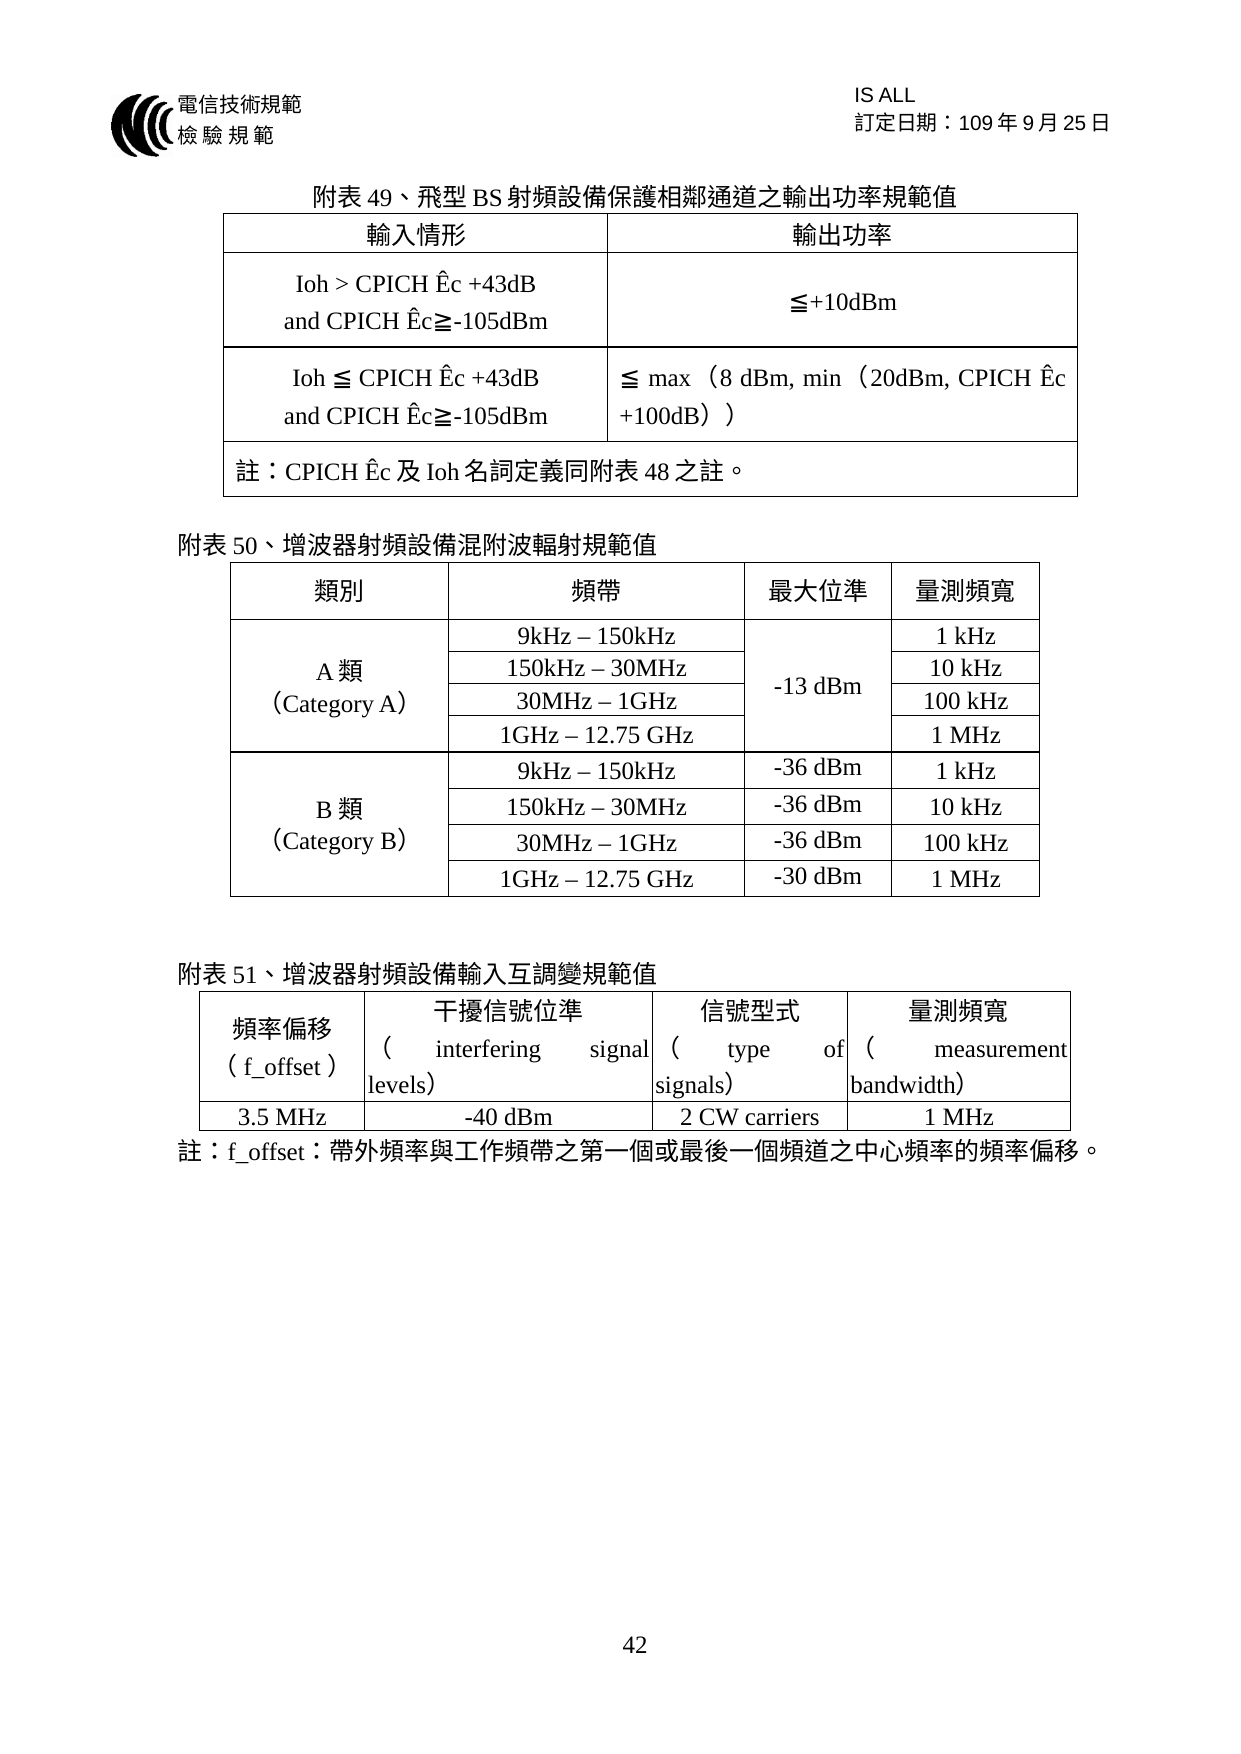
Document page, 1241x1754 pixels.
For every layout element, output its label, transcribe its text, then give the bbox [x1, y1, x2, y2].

table_cell A 類 （Category A） [231, 620, 448, 751]
table_cell 註：CPICH Êc及Ioh名詞定義同附表48之註。 [224, 442, 1077, 496]
table_cell -30 dBm [745, 861, 891, 896]
table_cell 150kHz – 30MHz [449, 789, 744, 824]
table_header 頻帶 [449, 563, 744, 618]
table_cell B 類 （Category B） [231, 753, 448, 896]
table_cell -36 dBm [745, 753, 891, 788]
table_cell 150kHz – 30MHz [449, 652, 744, 683]
table_cell -40 dBm [365, 1102, 652, 1130]
table_cell ≦ max（8 dBm, min（20dBm, CPICH Êc +100dB）） [608, 348, 1077, 441]
text 附表51、增波器射頻設備輸入互調變規範值 [177, 954, 1092, 991]
table_cell 1 kHz [892, 753, 1039, 788]
table_cell Ioh ≦ CPICH Êc +43dB and CPICH Êc≧-105dBm [224, 348, 607, 441]
table_cell -13 dBm [745, 620, 891, 751]
table_cell 1 MHz [848, 1102, 1070, 1130]
table_cell 9kHz – 150kHz [449, 620, 744, 651]
text 附表49、飛型BS射頻設備保護相鄰通道之輸出功率規範值 [177, 177, 1092, 213]
text 註：f_offset：帶外頻率與工作頻帶之第一個或最後一個頻道之中心頻率的頻率偏移。 [177, 1131, 1092, 1168]
table_cell 1 kHz [892, 620, 1039, 651]
table_cell 100 kHz [892, 684, 1039, 715]
table_cell 3.5 MHz [200, 1102, 364, 1130]
table_cell Ioh > CPICH Êc +43dB and CPICH Êc≧-105dBm [224, 253, 607, 346]
table_cell 1 MHz [892, 861, 1039, 896]
table_cell 30MHz – 1GHz [449, 684, 744, 715]
table_cell 1GHz – 12.75 GHz [449, 716, 744, 751]
table_cell 30MHz – 1GHz [449, 825, 744, 860]
table_cell ≦+10dBm [608, 253, 1077, 346]
table_cell 10 kHz [892, 789, 1039, 824]
table_header 量測頻寬 （measurement bandwidth） [848, 992, 1070, 1101]
table_cell 10 kHz [892, 652, 1039, 683]
table_cell -36 dBm [745, 825, 891, 860]
table_cell -36 dBm [745, 789, 891, 824]
table_cell 1 MHz [892, 716, 1039, 751]
table_header 類別 [231, 563, 448, 618]
table_header 干擾信號位準 （interfering signal levels） [365, 992, 652, 1101]
table_header 信號型式 （type of signals） [653, 992, 847, 1101]
table_header 頻率偏移 （ f_offset ） [200, 992, 364, 1101]
table_cell 9kHz – 150kHz [449, 753, 744, 788]
text 附表50、增波器射頻設備混附波輻射規範值 [177, 525, 1092, 562]
table_header 輸出功率 [608, 214, 1077, 252]
table_header 量測頻寬 [892, 563, 1039, 618]
table_cell 1GHz – 12.75 GHz [449, 861, 744, 896]
table_header 輸入情形 [224, 214, 607, 252]
table_cell 100 kHz [892, 825, 1039, 860]
table_cell 2 CW carriers [653, 1102, 847, 1130]
table_header 最大位準 [745, 563, 891, 618]
